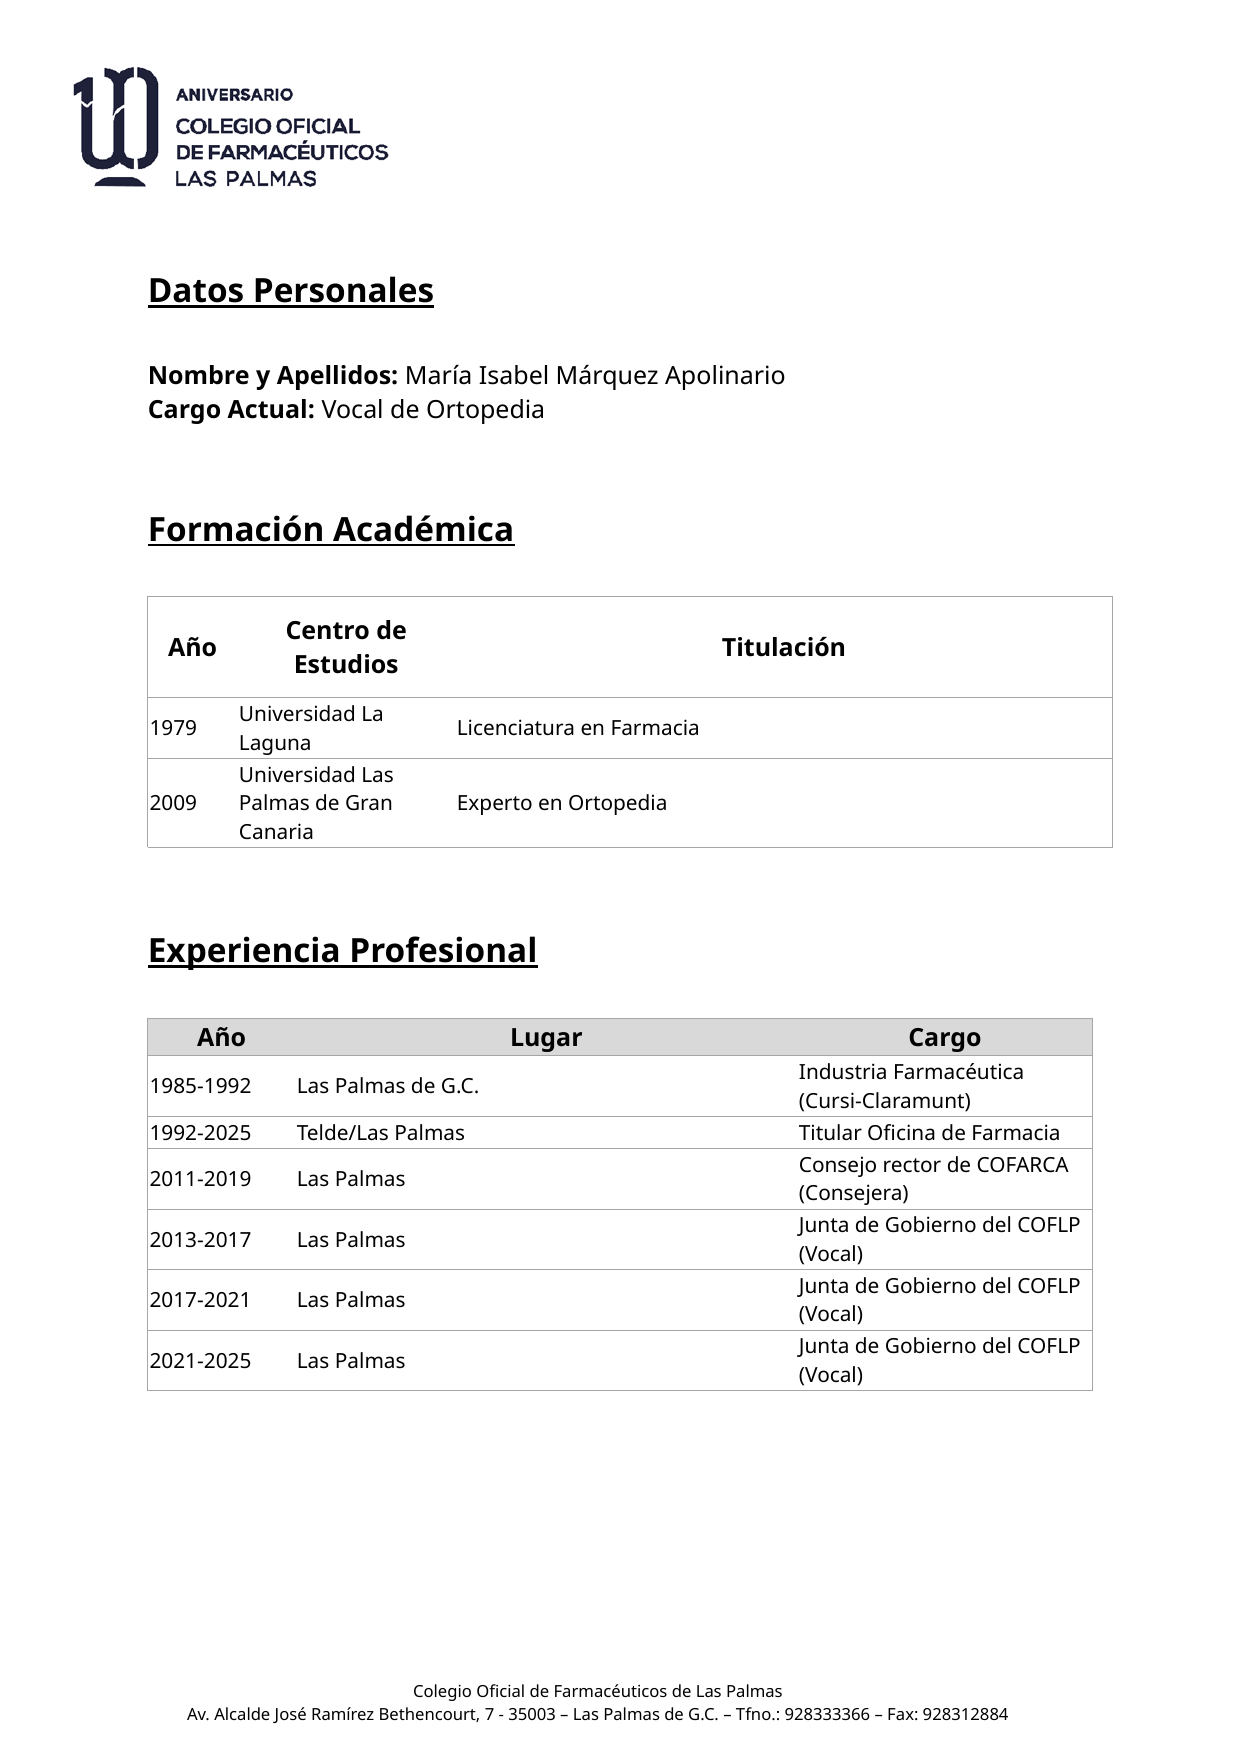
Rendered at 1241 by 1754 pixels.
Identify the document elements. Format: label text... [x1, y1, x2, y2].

table_cell Junta de Gobierno del COFLP (Vocal) [797, 1270, 1092, 1329]
table_cell 2011-2019 [148, 1149, 295, 1208]
table_cell Las Palmas [295, 1270, 797, 1329]
table_cell 2021-2025 [148, 1331, 295, 1390]
table_cell Telde/Las Palmas [295, 1117, 797, 1148]
table_cell Experto en Ortopedia [455, 759, 1112, 847]
table_cell Las Palmas [295, 1149, 797, 1208]
table_cell Consejo rector de COFARCA (Consejera) [797, 1149, 1092, 1208]
text Experiencia Profesional [148, 927, 1092, 1018]
table_cell Universidad La Laguna [237, 698, 455, 758]
table_cell Universidad Las Palmas de Gran Canaria [237, 759, 455, 847]
table_header Año [148, 597, 237, 697]
table_cell Licenciatura en Farmacia [455, 698, 1112, 758]
table_header Cargo [797, 1019, 1092, 1055]
text Datos Personales [148, 222, 1092, 358]
text Formación Académica [148, 505, 1092, 596]
table_cell 1979 [148, 698, 237, 758]
table_cell Las Palmas [295, 1210, 797, 1269]
table_cell Industria Farmacéutica (Cursi-Claramunt) [797, 1056, 1092, 1116]
table_cell 2013-2017 [148, 1210, 295, 1269]
table_header Lugar [295, 1019, 797, 1055]
table_cell Las Palmas [295, 1331, 797, 1390]
table_header Año [148, 1019, 295, 1055]
table_header Centro de Estudios [237, 597, 455, 697]
table_cell 2017-2021 [148, 1270, 295, 1329]
table_cell 1992-2025 [148, 1117, 295, 1148]
table_cell Junta de Gobierno del COFLP (Vocal) [797, 1210, 1092, 1269]
table_cell 1985-1992 [148, 1056, 295, 1116]
table_cell 2009 [148, 759, 237, 847]
table_header Titulación [455, 597, 1112, 697]
table_cell Junta de Gobierno del COFLP (Vocal) [797, 1331, 1092, 1390]
table_cell Las Palmas de G.C. [295, 1056, 797, 1116]
text Nombre y Apellidos: María Isabel Márquez Apolinario Cargo Actual: Vocal de Ortopedia [148, 358, 1092, 426]
table_cell Titular Oficina de Farmacia [797, 1117, 1092, 1148]
